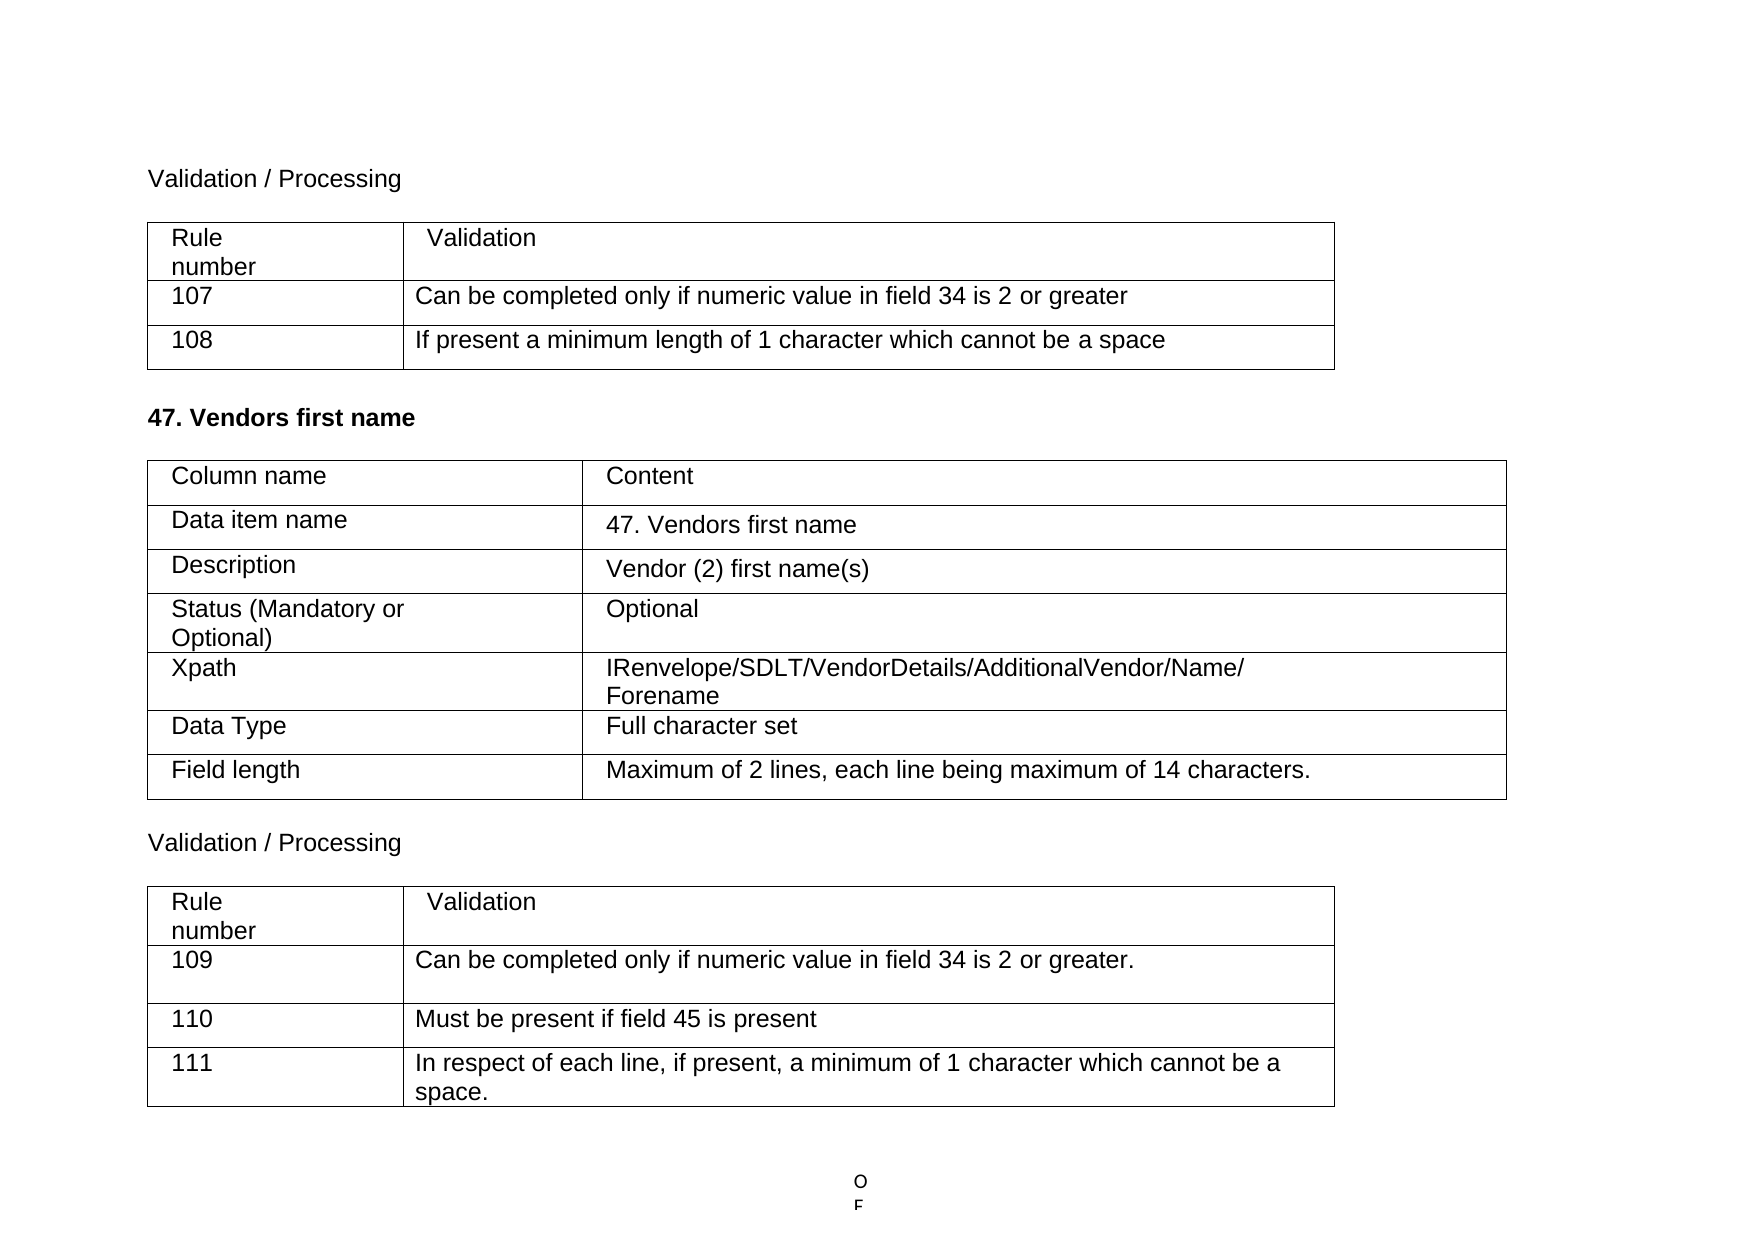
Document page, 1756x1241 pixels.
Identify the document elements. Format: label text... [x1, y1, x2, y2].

table_cell In respect of each line, if present, a minimum of 1 character which cannot be a space. [404, 1048, 1334, 1106]
table_cell Maximum of 2 lines, each line being maximum of 14 characters. [583, 755, 1506, 799]
text Validation / Processing [148, 164, 1515, 193]
table_header Rule number [148, 887, 403, 944]
table_cell Data Type [148, 711, 582, 754]
table_cell Data item name [148, 506, 582, 549]
subtitle 47. Vendors first name [148, 403, 1515, 431]
table_cell Optional [583, 594, 1506, 652]
table_header Validation [404, 887, 1334, 944]
table_header Column name [148, 461, 582, 504]
table_cell Description [148, 550, 582, 593]
table_cell Status (Mandatory or Optional) [148, 594, 582, 652]
table_cell Can be completed only if numeric value in field 34 is 2 or greater [404, 281, 1334, 324]
table_header Validation [404, 223, 1334, 280]
table_cell 110 [148, 1004, 403, 1047]
table_cell If present a minimum length of 1 character which cannot be a space [404, 326, 1334, 369]
text Validation / Processing [148, 828, 1515, 857]
table_cell 107 [148, 281, 403, 324]
table_cell Full character set [583, 711, 1506, 754]
table_header Content [583, 461, 1506, 504]
table_cell 109 [148, 946, 403, 1003]
table_cell Can be completed only if numeric value in field 34 is 2 or greater. [404, 946, 1334, 1003]
table_header Rule number [148, 223, 403, 280]
table_cell 108 [148, 326, 403, 369]
table_cell Vendor (2) first name(s) [583, 550, 1506, 593]
table_cell Field length [148, 755, 582, 799]
table_cell IRenvelope/SDLT/VendorDetails/AdditionalVendor/Name/Forename [583, 653, 1506, 710]
table_cell 111 [148, 1048, 403, 1106]
table_cell 47. Vendors first name [583, 506, 1506, 549]
table_cell Must be present if field 45 is present [404, 1004, 1334, 1047]
table_cell Xpath [148, 653, 582, 710]
